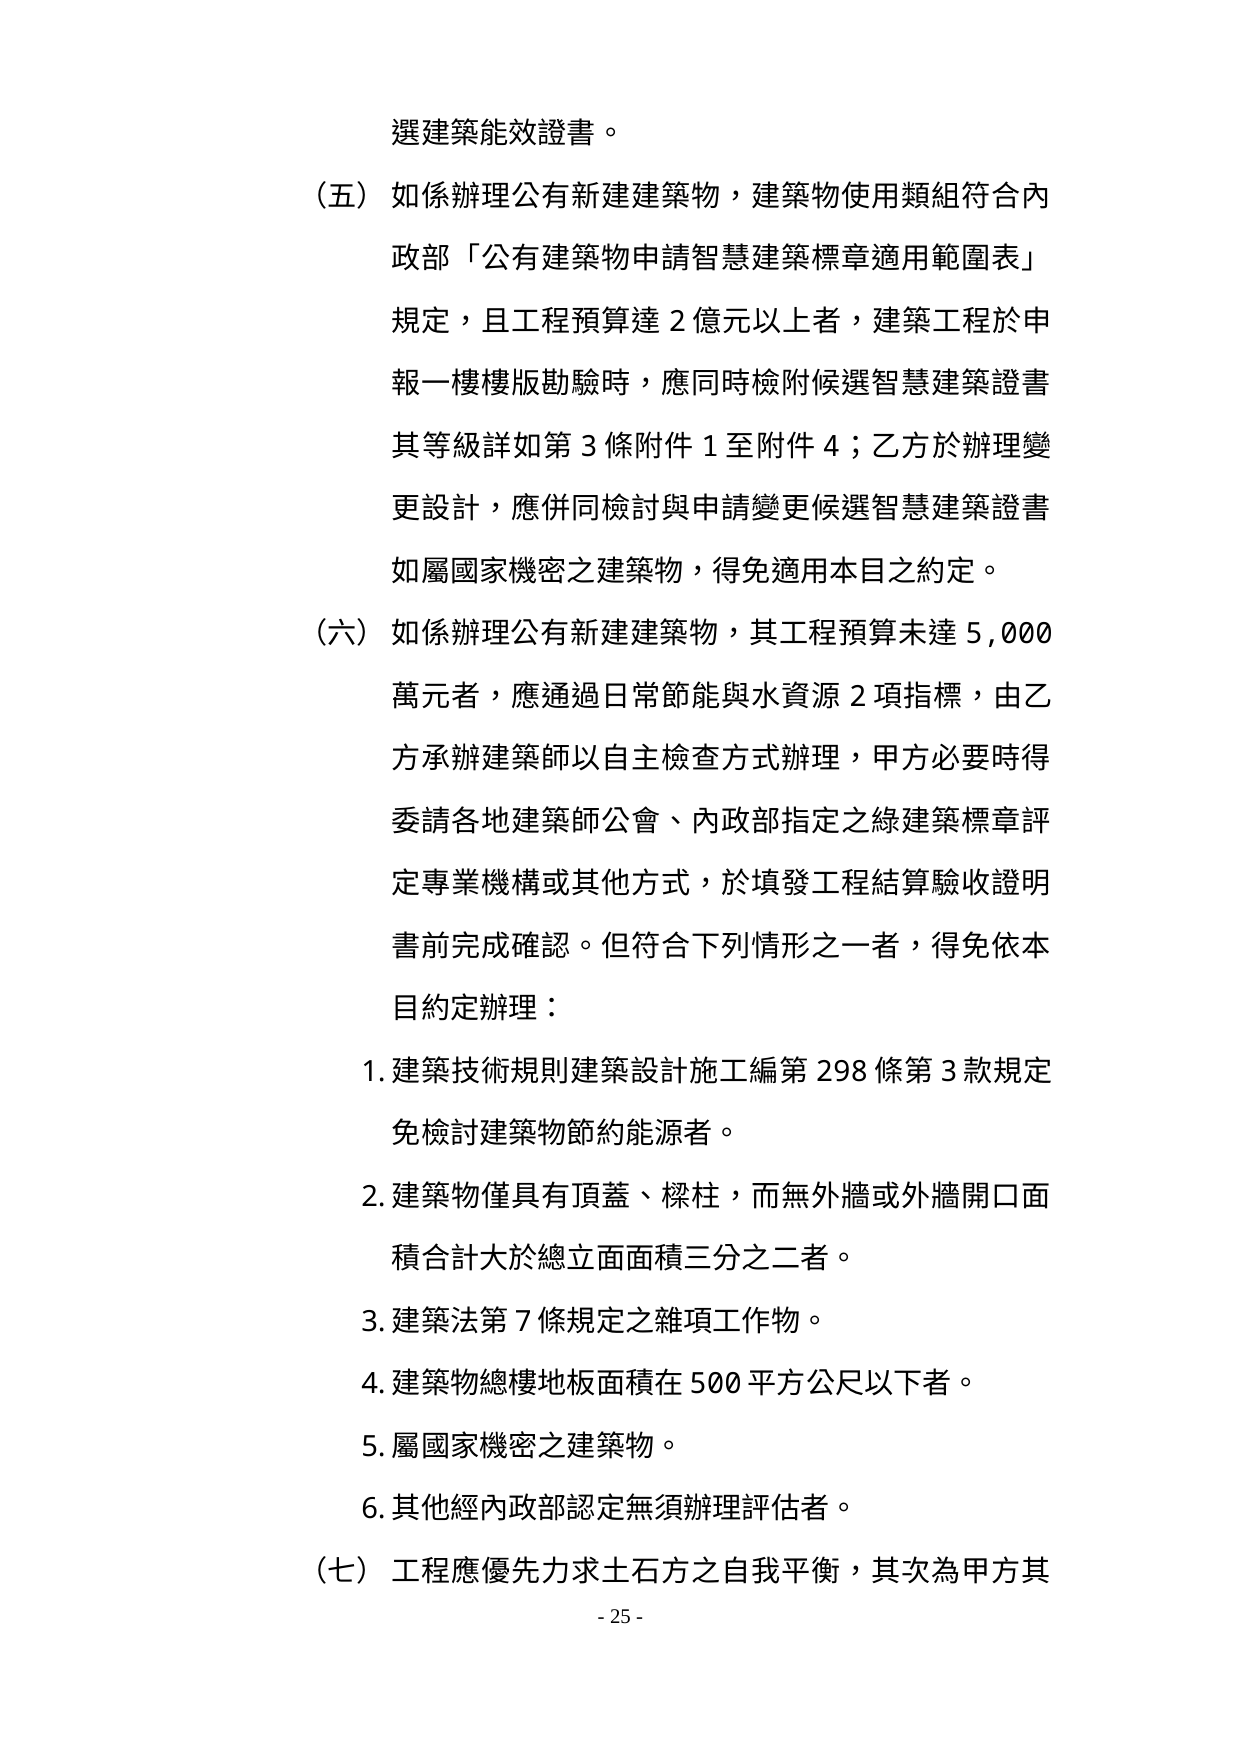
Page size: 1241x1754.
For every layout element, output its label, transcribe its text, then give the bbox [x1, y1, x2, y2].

list 其他經內政部認定無須辦理評估者。 [361, 1464, 1053, 1527]
list 建築物僅具有頂蓋、樑柱，而無外牆或外牆開口面積合計大於總立面面積三分之二者。 [361, 1152, 1053, 1277]
list 選建築能效證書。 [298, 89, 1053, 152]
list 建築法第7條規定之雜項工作物。 [361, 1277, 1053, 1339]
list 建築技術規則建築設計施工編第298條第3款規定免檢討建築物節約能源者。 [361, 1027, 1053, 1152]
list 如係辦理公有新建建築物，其工程預算未達5,000萬元者，應通過日常節能與水資源2項指標，由乙方承辦建築師以自主檢查方式辦理，甲方必要時得委請各地建築師公會、內政部指定之綠建築標章評定專業機構或其他方式，於填發工程結算驗收證明書前完成確認。但符合下列情形之一者，得免依本目約定辦理： [298, 589, 1053, 1027]
list 如係辦理公有新建建築物，建築物使用類組符合內政部「公有建築物申請智慧建築標章適用範圍表」規定，且工程預算達2億元以上者，建築工程於申報一樓樓版勘驗時，應同時檢附候選智慧建築證書，其等級詳如第3條附件1至附件4；乙方於辦理變更設計，應併同檢討與申請變更候選智慧建築證書。如屬國家機密之建築物，得免適用本目之約定。 [298, 152, 1053, 589]
list 建築物總樓地板面積在500平方公尺以下者。 [361, 1339, 1053, 1402]
list 屬國家機密之建築物。 [361, 1402, 1053, 1464]
list 工程應優先力求土石方之自我平衡，其次為甲方其 [298, 1527, 1053, 1589]
